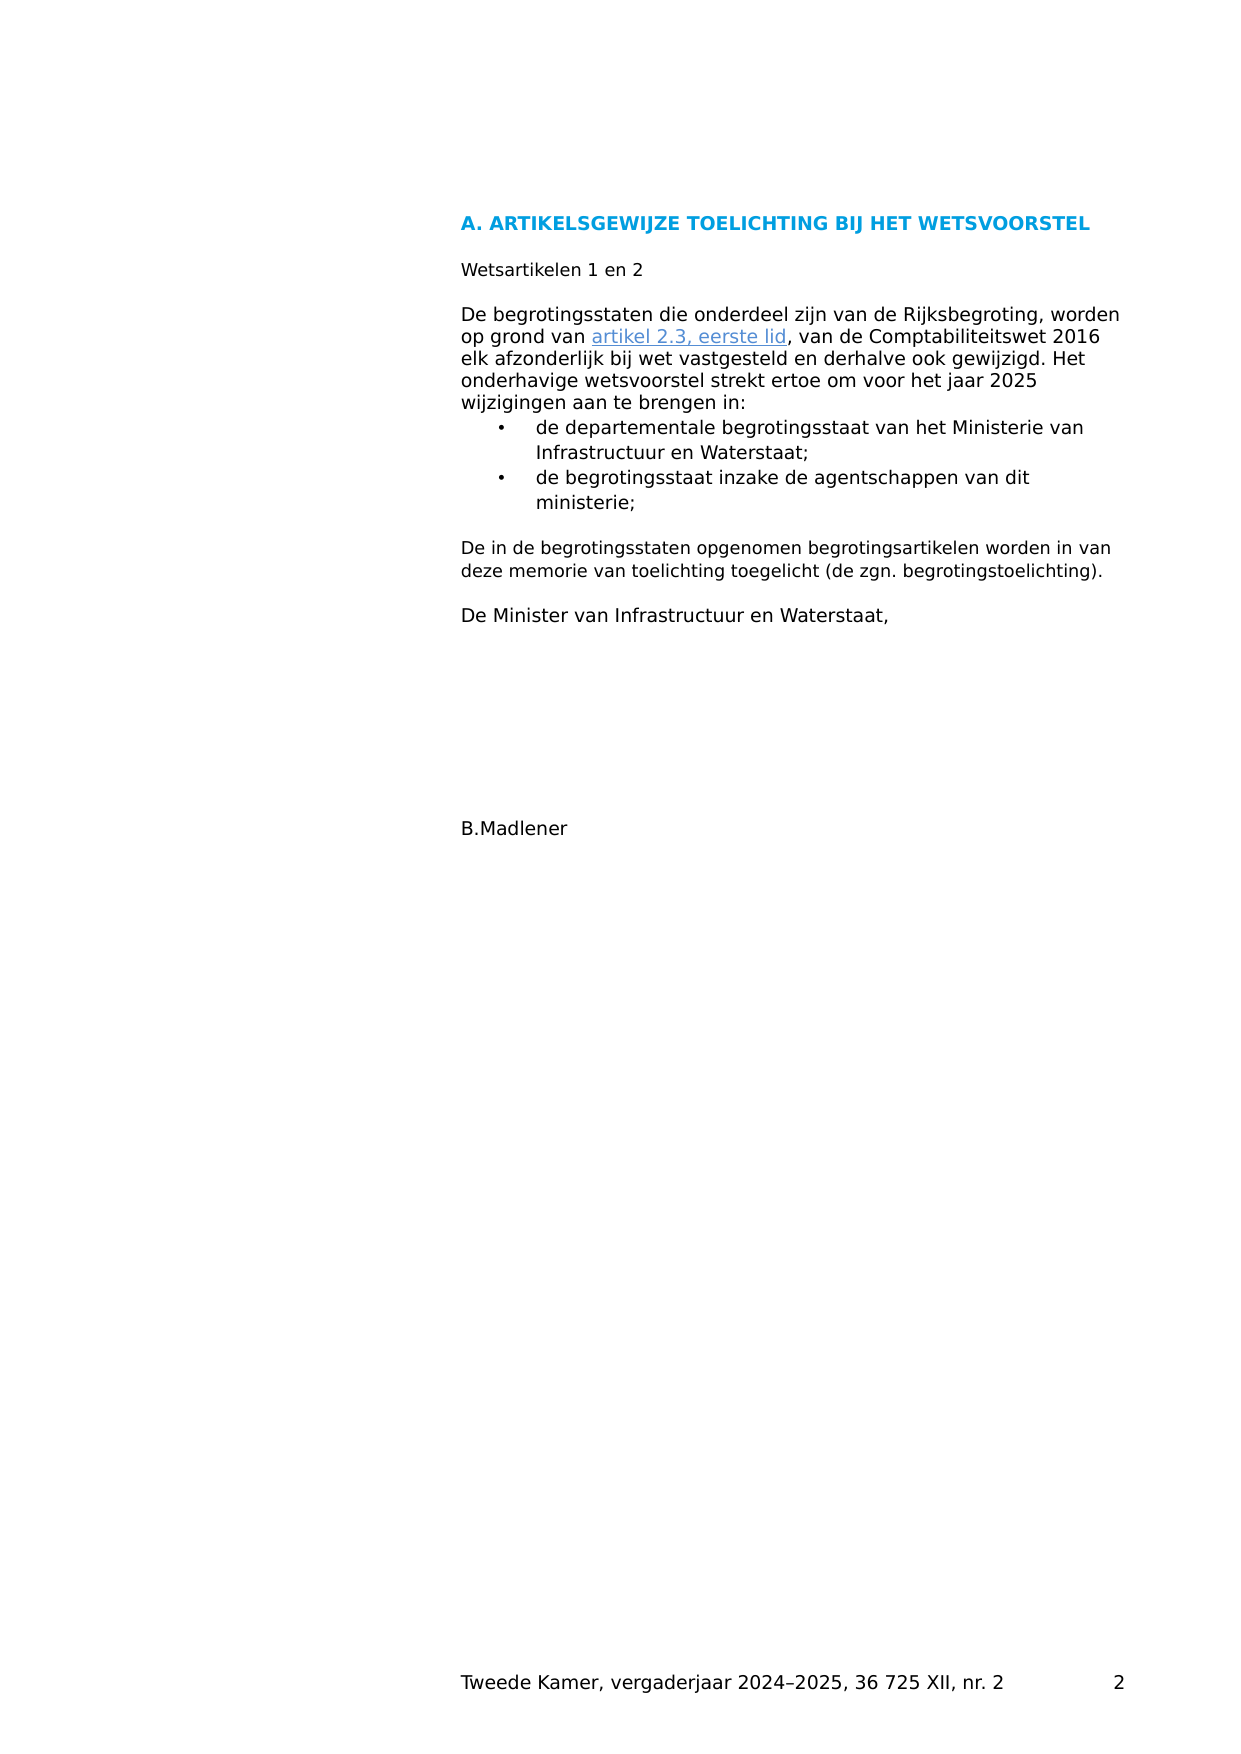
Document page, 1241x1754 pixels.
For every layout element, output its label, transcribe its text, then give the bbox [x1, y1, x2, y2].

list de departementale begrotingsstaat van het Ministerie van Infrastructuur en Waterstaat; [498, 414, 1125, 464]
text De Minister van Infrastructuur en Waterstaat, [461, 605, 1125, 627]
text B.Madlener [461, 817, 1125, 839]
title A. ARTIKELSGEWIJZE TOELICHTING BIJ HET WETSVOORSTEL [461, 213, 1125, 235]
text De begrotingsstaten die onderdeel zijn van de Rijksbegroting, worden op grond van artikel 2.3, eerste lid, van de Comptabiliteitswet 2016 elk afzonderlijk bij wet vastgesteld en derhalve ook gewijzigd. Het onderhavige wetsvoorstel strekt ertoe om voor het jaar 2025 wijzigingen aan te brengen in: [461, 304, 1125, 414]
text De in de begrotingsstaten opgenomen begrotingsartikelen worden in van deze memorie van toelichting toegelicht (de zgn. begrotingstoelichting). [461, 536, 1125, 582]
text Wetsartikelen 1 en 2 [461, 258, 1125, 281]
list de begrotingsstaat inzake de agentschappen van dit ministerie; [498, 464, 1125, 514]
